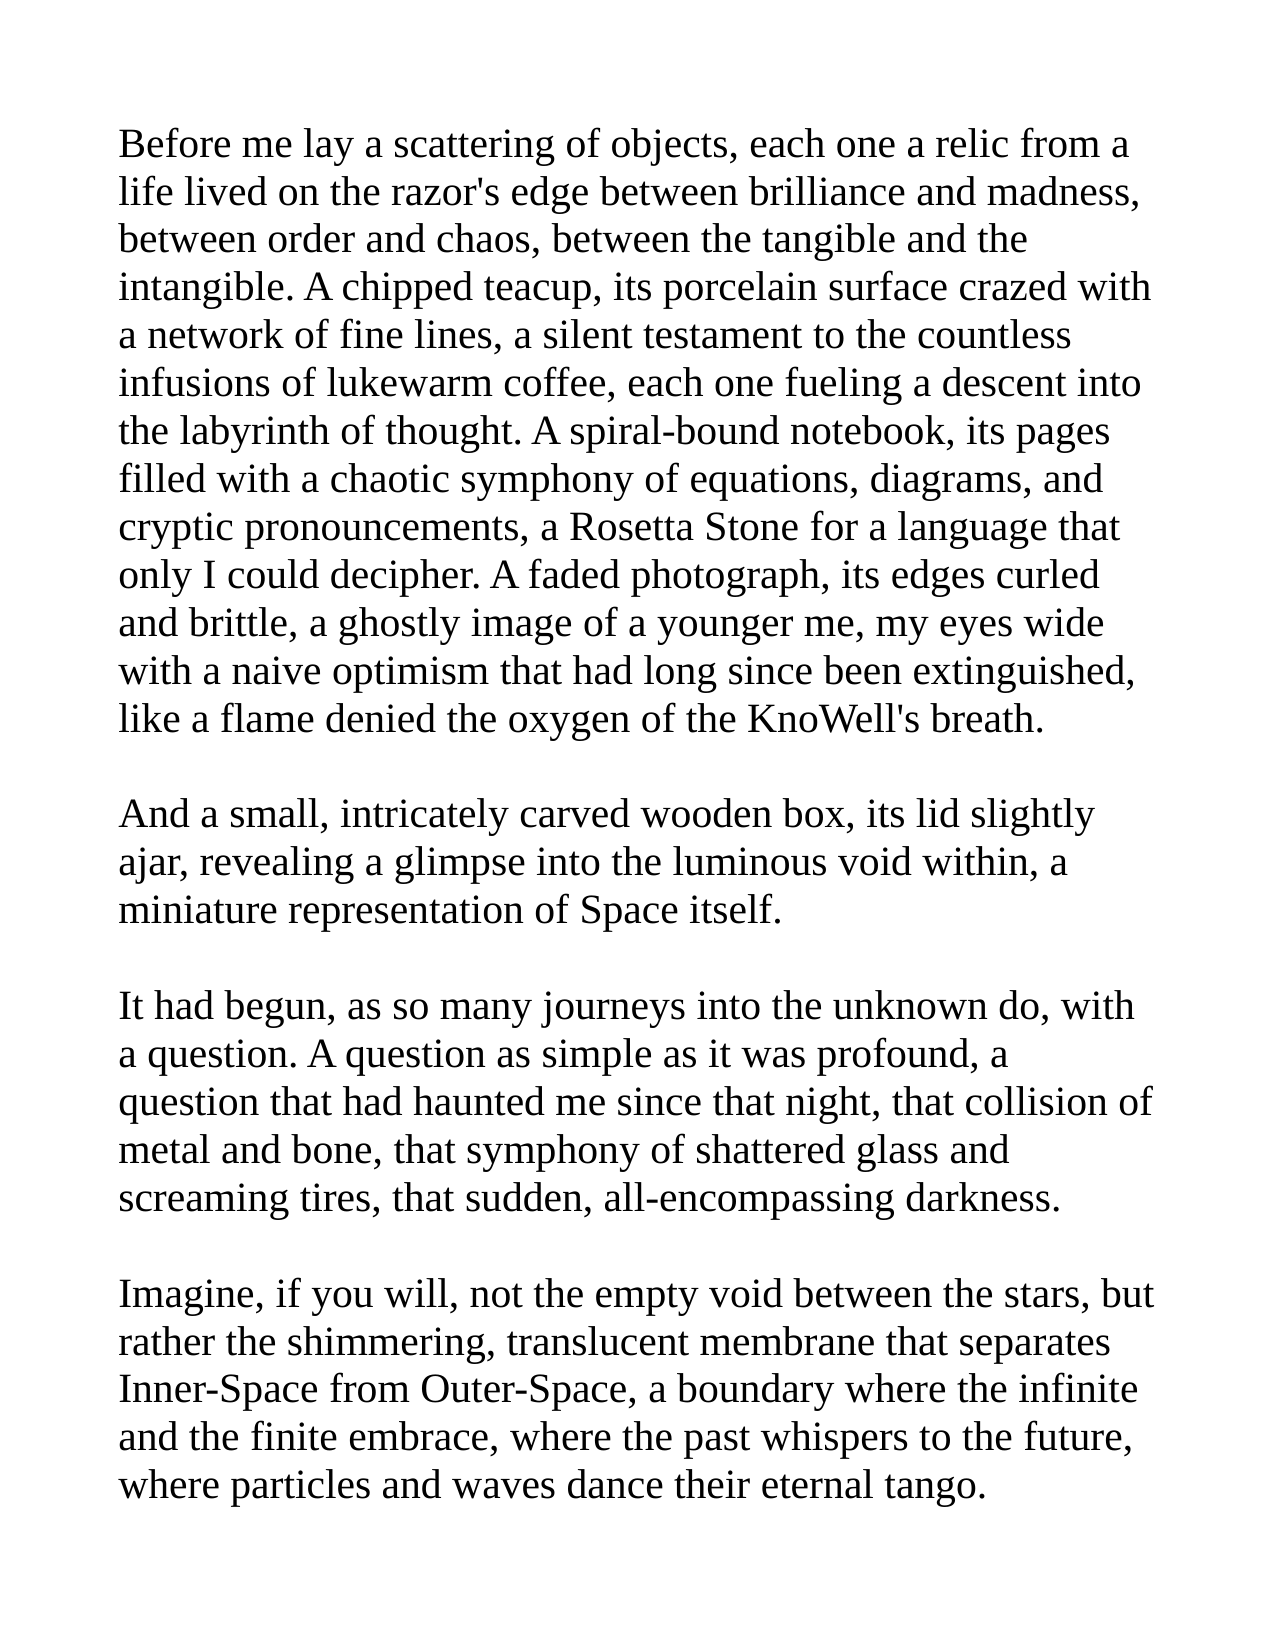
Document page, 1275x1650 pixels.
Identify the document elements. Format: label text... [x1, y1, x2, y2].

text And a small, intricately carved wooden box, its lid slightly ajar, revealing a glimpse into the luminous void within, a miniature representation of Space itself. [118, 789, 1157, 933]
text Imagine, if you will, not the empty void between the stars, but rather the shimmering, translucent membrane that separates Inner-Space from Outer-Space, a boundary where the infinite and the finite embrace, where the past whispers to the future, where particles and waves dance their eternal tango. [118, 1268, 1157, 1508]
text Before me lay a scattering of objects, each one a relic from a life lived on the razor's edge between brilliance and madness, between order and chaos, between the tangible and the intangible. A chipped teacup, its porcelain surface crazed with a network of fine lines, a silent testament to the countless infusions of lukewarm coffee, each one fueling a descent into the labyrinth of thought. A spiral-bound notebook, its pages filled with a chaotic symphony of equations, diagrams, and cryptic pronouncements, a Rosetta Stone for a language that only I could decipher. A faded photograph, its edges curled and brittle, a ghostly image of a younger me, my eyes wide with a naive optimism that had long since been extinguished, like a flame denied the oxygen of the KnoWell's breath. [118, 118, 1157, 741]
text It had begun, as so many journeys into the unknown do, with a question. A question as simple as it was profound, a question that had haunted me since that night, that collision of metal and bone, that symphony of shattered glass and screaming tires, that sudden, all-encompassing darkness. [118, 981, 1157, 1220]
